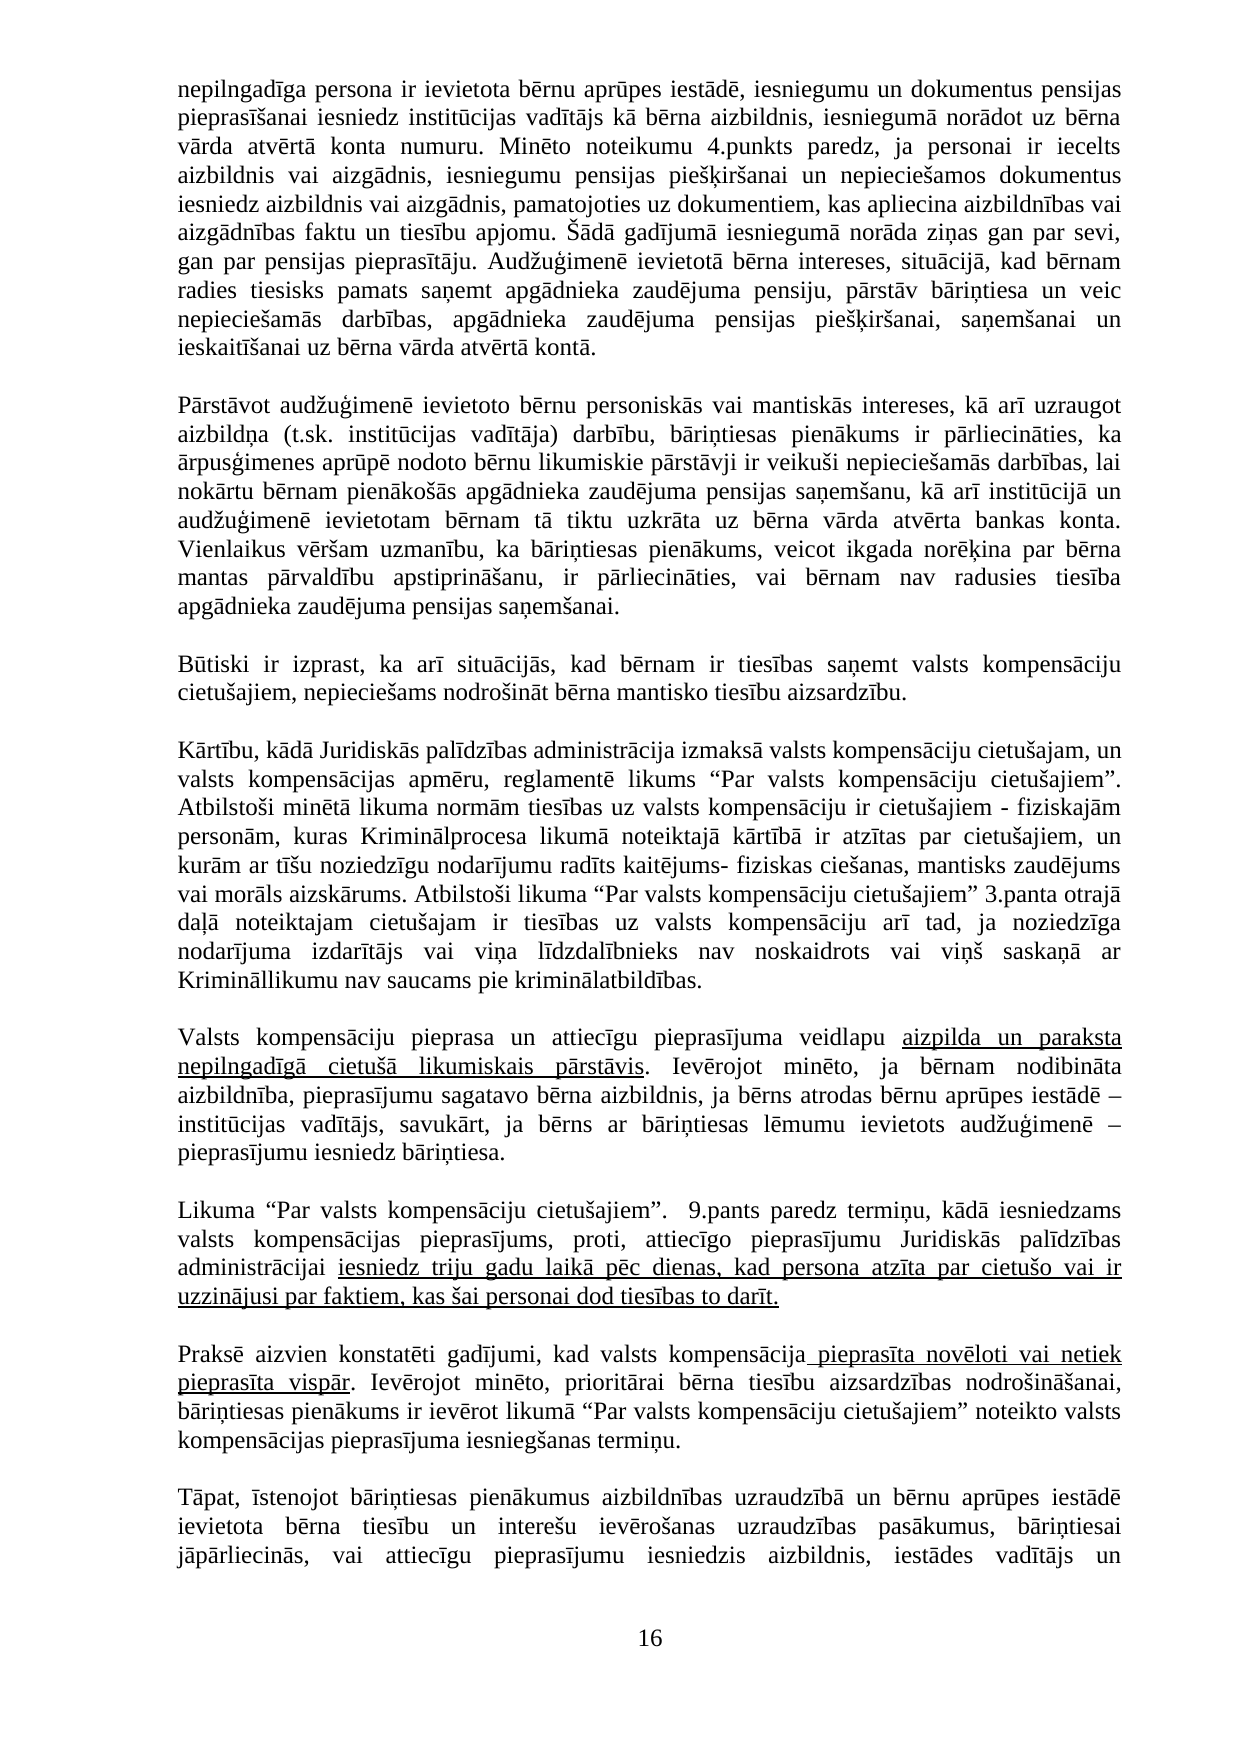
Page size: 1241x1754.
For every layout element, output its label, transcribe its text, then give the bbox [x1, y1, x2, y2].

text nepilngadīga persona ir ievietota bērnu aprūpes iestādē, iesniegumu un dokumentus pensijas pieprasīšanai iesniedz institūcijas vadītājs kā bērna aizbildnis, iesniegumā norādot uz bērna vārda atvērtā konta numuru. Minēto noteikumu 4.punkts paredz, ja personai ir iecelts aizbildnis vai aizgādnis, iesniegumu pensijas piešķiršanai un nepieciešamos dokumentus iesniedz aizbildnis vai aizgādnis, pamatojoties uz dokumentiem, kas apliecina aizbildnības vai aizgādnības faktu un tiesību apjomu. Šādā gadījumā iesniegumā norāda ziņas gan par sevi, gan par pensijas pieprasītāju. Audžuģimenē ievietotā bērna intereses, situācijā, kad bērnam radies tiesisks pamats saņemt apgādnieka zaudējuma pensiju, pārstāv bāriņtiesa un veic nepieciešamās darbības, apgādnieka zaudējuma pensijas piešķiršanai, saņemšanai un ieskaitīšanai uz bērna vārda atvērtā kontā. [177, 74, 1122, 361]
text Kārtību, kādā Juridiskās palīdzības administrācija izmaksā valsts kompensāciju cietušajam, un valsts kompensācijas apmēru, reglamentē likums “Par valsts kompensāciju cietušajiem”. Atbilstoši minētā likuma normām tiesības uz valsts kompensāciju ir cietušajiem - fiziskajām personām, kuras Kriminālprocesa likumā noteiktajā kārtībā ir atzītas par cietušajiem, un kurām ar tīšu noziedzīgu nodarījumu radīts kaitējums- fiziskas ciešanas, mantisks zaudējums vai morāls aizskārums. Atbilstoši likuma “Par valsts kompensāciju cietušajiem” 3.panta otrajā daļā noteiktajam cietušajam ir tiesības uz valsts kompensāciju arī tad, ja noziedzīga nodarījuma izdarītājs vai viņa līdzdalībnieks nav noskaidrots vai viņš saskaņā ar Krimināllikumu nav saucams pie kriminālatbildības. [177, 735, 1122, 994]
text Pārstāvot audžuģimenē ievietoto bērnu personiskās vai mantiskās intereses, kā arī uzraugot aizbildņa (t.sk. institūcijas vadītāja) darbību, bāriņtiesas pienākums ir pārliecināties, ka ārpusģimenes aprūpē nodoto bērnu likumiskie pārstāvji ir veikuši nepieciešamās darbības, lai nokārtu bērnam pienākošās apgādnieka zaudējuma pensijas saņemšanu, kā arī institūcijā un audžuģimenē ievietotam bērnam tā tiktu uzkrāta uz bērna vārda atvērta bankas konta. Vienlaikus vēršam uzmanību, ka bāriņtiesas pienākums, veicot ikgada norēķina par bērna mantas pārvaldību apstiprināšanu, ir pārliecināties, vai bērnam nav radusies tiesība apgādnieka zaudējuma pensijas saņemšanai. [177, 390, 1122, 620]
text Praksē aizvien konstatēti gadījumi, kad valsts kompensācija pieprasīta novēloti vai netiek pieprasīta vispār. Ievērojot minēto, prioritārai bērna tiesību aizsardzības nodrošināšanai, bāriņtiesas pienākums ir ievērot likumā “Par valsts kompensāciju cietušajiem” noteikto valsts kompensācijas pieprasījuma iesniegšanas termiņu. [177, 1339, 1122, 1454]
text Tāpat, īstenojot bāriņtiesas pienākumus aizbildnības uzraudzībā un bērnu aprūpes iestādē ievietota bērna tiesību un interešu ievērošanas uzraudzības pasākumus, bāriņtiesai jāpārliecinās, vai attiecīgu pieprasījumu iesniedzis aizbildnis, iestādes vadītājs un [177, 1482, 1122, 1569]
text Likuma “Par valsts kompensāciju cietušajiem”. 9.pants paredz termiņu, kādā iesniedzams valsts kompensācijas pieprasījums, proti, attiecīgo pieprasījumu Juridiskās palīdzības administrācijai iesniedz triju gadu laikā pēc dienas, kad persona atzīta par cietušo vai ir uzzinājusi par faktiem, kas šai personai dod tiesības to darīt. [177, 1195, 1122, 1310]
text Valsts kompensāciju pieprasa un attiecīgu pieprasījuma veidlapu aizpilda un paraksta nepilngadīgā cietušā likumiskais pārstāvis. Ievērojot minēto, ja bērnam nodibināta aizbildnība, pieprasījumu sagatavo bērna aizbildnis, ja bērns atrodas bērnu aprūpes iestādē – institūcijas vadītājs, savukārt, ja bērns ar bāriņtiesas lēmumu ievietots audžuģimenē – pieprasījumu iesniedz bāriņtiesa. [177, 1022, 1122, 1166]
text Būtiski ir izprast, ka arī situācijās, kad bērnam ir tiesības saņemt valsts kompensāciju cietušajiem, nepieciešams nodrošināt bērna mantisko tiesību aizsardzību. [177, 649, 1122, 706]
